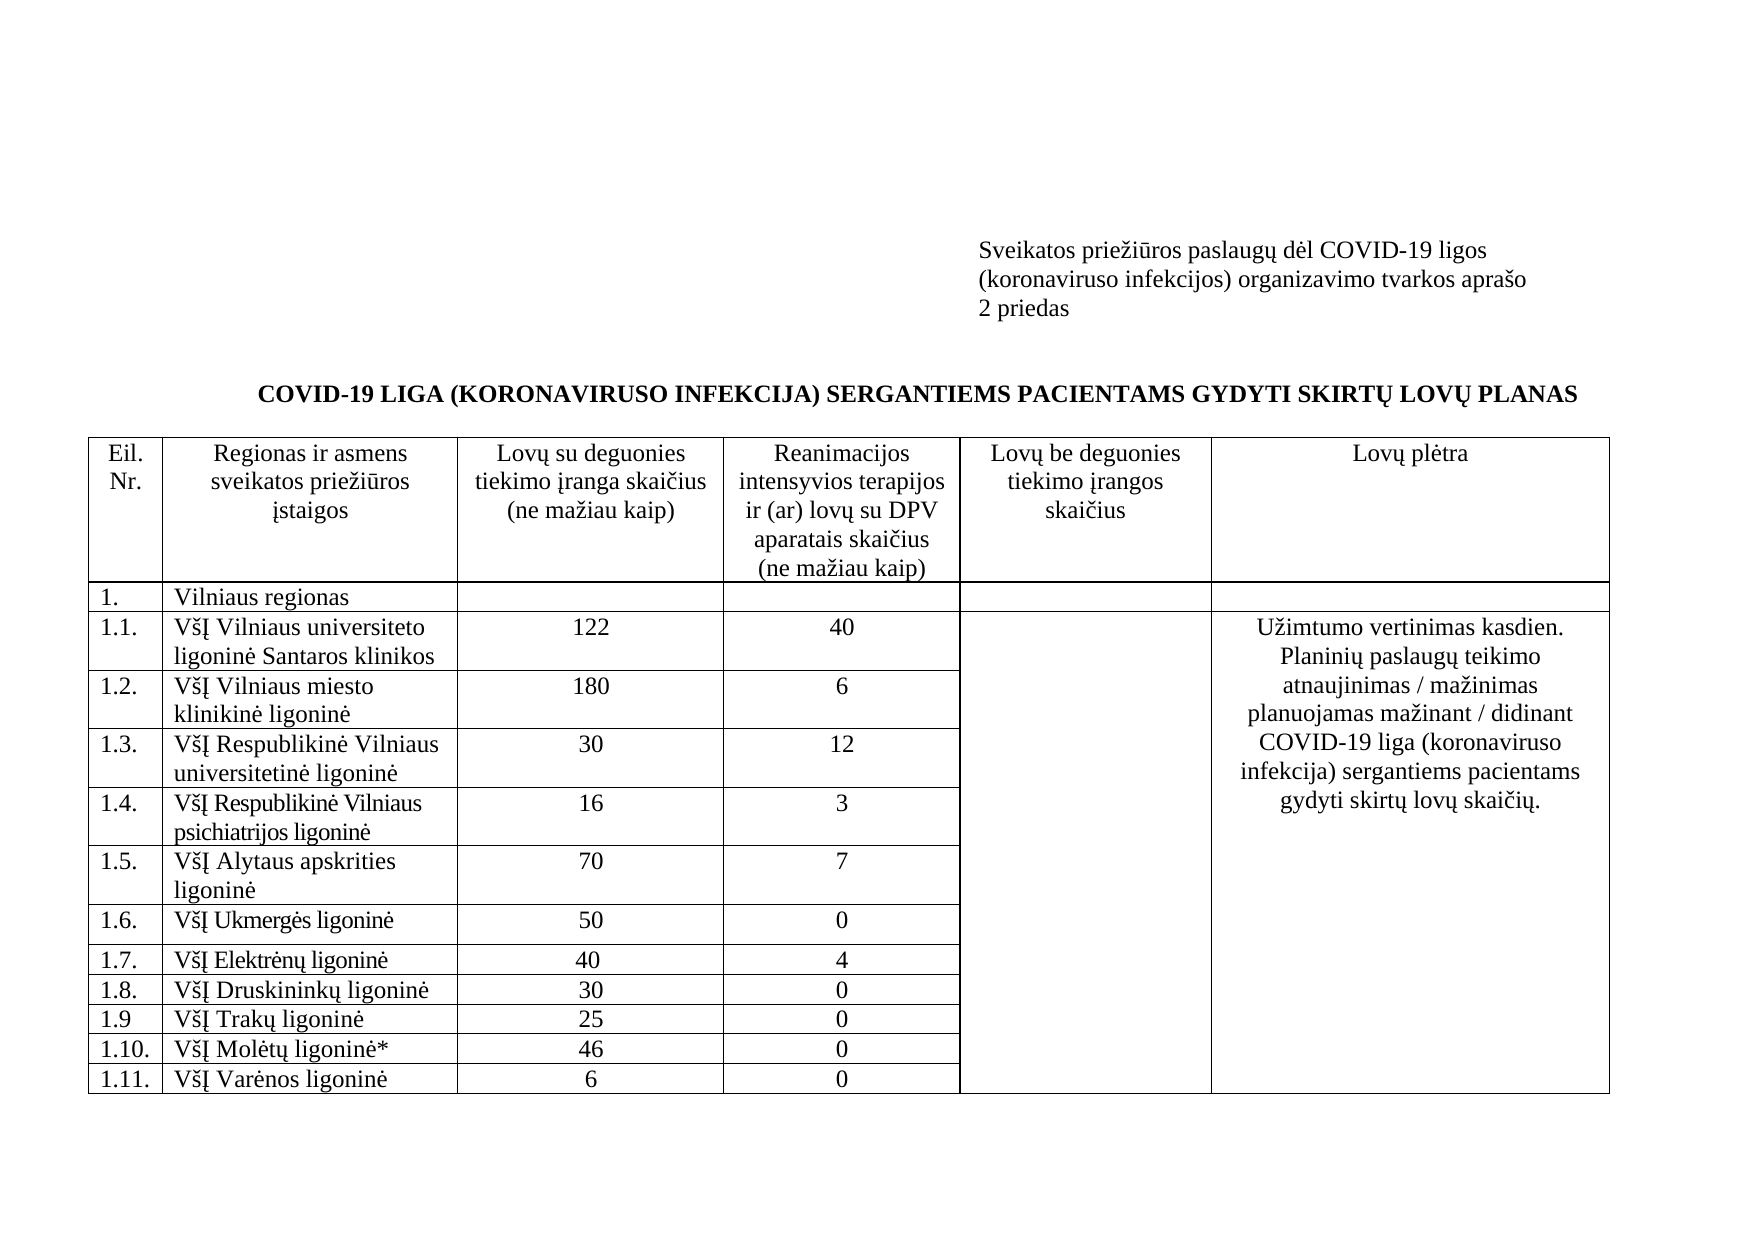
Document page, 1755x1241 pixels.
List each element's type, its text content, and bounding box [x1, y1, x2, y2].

table_cell 1.11. [89, 1064, 162, 1093]
table_cell 6 [724, 671, 959, 728]
table_cell 0 [724, 1064, 959, 1093]
table_cell 1.1. [89, 612, 162, 670]
table_cell VšĮ Vilniaus universiteto ligoninė Santaros klinikos [163, 612, 457, 670]
table_cell 40 [724, 612, 959, 670]
table_cell 1.6. [89, 905, 162, 944]
table_cell [458, 583, 723, 611]
table_cell 0 [724, 1034, 959, 1063]
table_cell 1. [89, 583, 162, 611]
text (koronaviruso infekcijos) organizavimo tvarkos aprašo [591, 264, 1606, 293]
table_cell VšĮ Ukmergės ligoninė [163, 905, 457, 944]
table_cell 1.5. [89, 846, 162, 904]
table_cell VšĮ Trakų ligoninė [163, 1005, 457, 1033]
table_cell VšĮ Varėnos ligoninė [163, 1064, 457, 1093]
table_header Lovų be deguonies tiekimo įrangos skaičius [961, 438, 1211, 581]
table_cell VšĮ Respublikinė Vilniaus psichiatrijos ligoninė [163, 788, 457, 845]
table_header Lovų su deguonies tiekimo įranga skaičius (ne mažiau kaip) [458, 438, 723, 581]
table_cell 1.9 [89, 1005, 162, 1033]
table_cell 0 [724, 1005, 959, 1033]
table_cell 30 [458, 729, 723, 787]
table_cell Vilniaus regionas [163, 583, 457, 611]
table_cell 30 [458, 975, 723, 1003]
text COVID-19 LIGA (KORONAVIRUSO INFEKCIJA) SERGANTIEMS PACIENTAMS GYDYTI SKIRTŲ LOVŲ PLANAS [200, 379, 1636, 408]
table_cell 46 [458, 1034, 723, 1063]
table_header Lovų plėtra [1212, 438, 1609, 581]
table_cell 4 [724, 945, 959, 974]
table_cell 1.4. [89, 788, 162, 845]
table_cell Užimtumo vertinimas kasdien. Planinių paslaugų teikimo atnaujinimas / mažinimas planuojamas mažinant / didinant COVID-19 liga (koronaviruso infekcija) sergantiems pacientams gydyti skirtų lovų skaičių. [1212, 612, 1609, 1093]
table_cell 3 [724, 788, 959, 845]
text 2 priedas [89, 293, 1606, 322]
table_cell 70 [458, 846, 723, 904]
text Sveikatos priežiūros paslaugų dėl COVID-19 ligos [591, 235, 1606, 264]
table_cell 1.3. [89, 729, 162, 787]
table_header Eil. Nr. [89, 438, 162, 581]
table_cell 40 [458, 945, 723, 974]
table_cell [961, 612, 1211, 1093]
table_cell 1.10. [89, 1034, 162, 1063]
table_cell 6 [458, 1064, 723, 1093]
table_cell VšĮ Vilniaus miesto klinikinė ligoninė [163, 671, 457, 728]
table_cell [961, 583, 1211, 611]
table_cell VšĮ Respublikinė Vilniaus universitetinė ligoninė [163, 729, 457, 787]
table_cell [1212, 583, 1609, 611]
table_cell VšĮ Elektrėnų ligoninė [163, 945, 457, 974]
table_cell VšĮ Alytaus apskrities ligoninė [163, 846, 457, 904]
table_cell 1.8. [89, 975, 162, 1003]
table_cell 25 [458, 1005, 723, 1033]
table_header Reanimacijos intensyvios terapijos ir (ar) lovų su DPV aparatais skaičius (ne mažiau kaip) [724, 438, 959, 581]
table_cell VšĮ Druskininkų ligoninė [163, 975, 457, 1003]
table_cell 122 [458, 612, 723, 670]
table_cell [724, 583, 959, 611]
table_cell 16 [458, 788, 723, 845]
table_header Regionas ir asmens sveikatos priežiūros įstaigos [163, 438, 457, 581]
table_cell 12 [724, 729, 959, 787]
table_cell 1.7. [89, 945, 162, 974]
table_cell 0 [724, 905, 959, 944]
table_cell 1.2. [89, 671, 162, 728]
table_cell VšĮ Molėtų ligoninė* [163, 1034, 457, 1063]
table_cell 180 [458, 671, 723, 728]
table_cell 50 [458, 905, 723, 944]
table_cell 0 [724, 975, 959, 1003]
table_cell 7 [724, 846, 959, 904]
